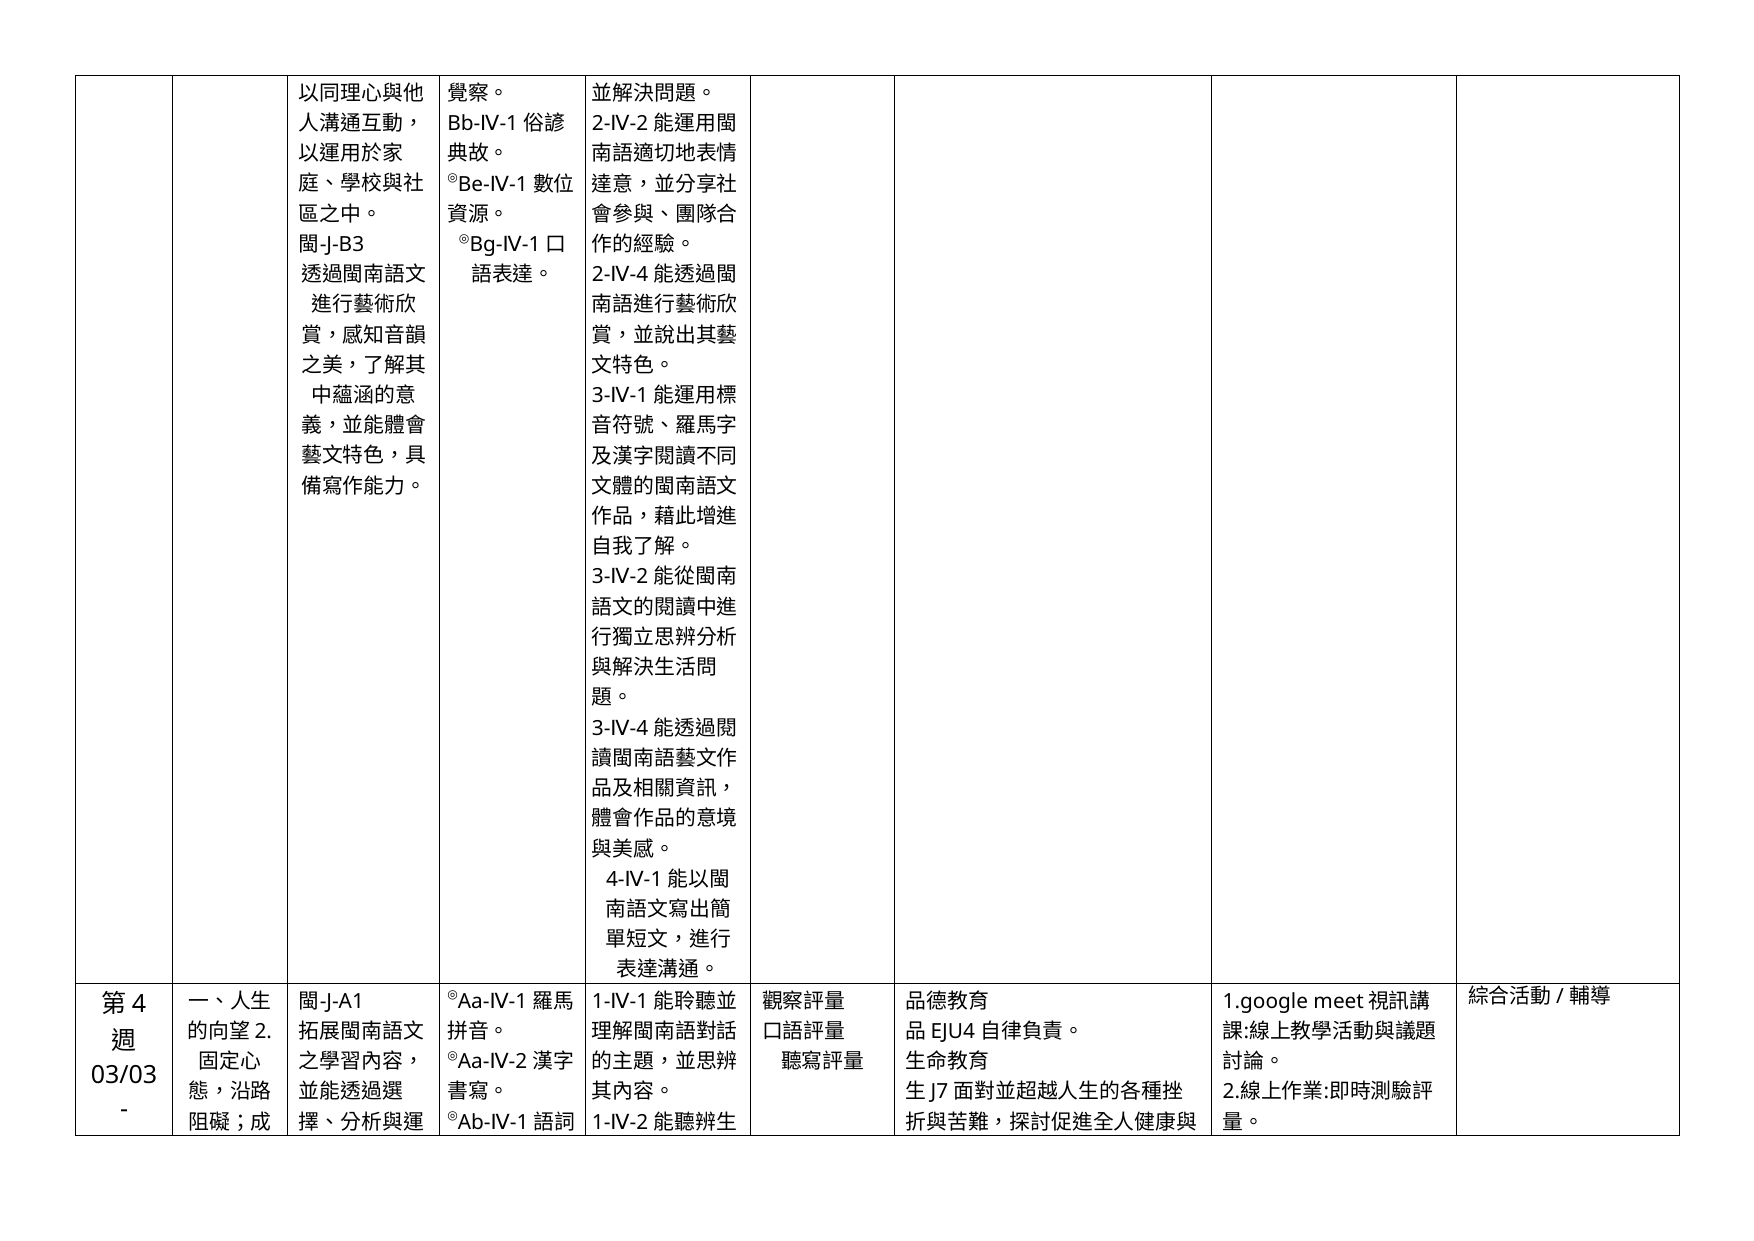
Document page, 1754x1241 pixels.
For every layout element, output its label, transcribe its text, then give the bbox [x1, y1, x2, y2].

table_cell [1212, 76, 1456, 983]
table_cell 1-Ⅳ-1 能聆聽並理解閩南語對話的主題，並思辨其內容。 1-Ⅳ-2 能聽辨生 [586, 984, 750, 1135]
table_cell 以同理心與他人溝通互動，以運用於家庭、學校與社區之中。 閩-J-B3 透過閩南語文進行藝術欣賞，感知音韻之美，了解其中蘊涵的意義，並能體會藝文特色，具備寫作能力。 [288, 76, 439, 983]
table_cell 一、人生的向望2.固定心態，沿路阻礙；成 [173, 984, 287, 1135]
table_cell [76, 76, 172, 983]
table_cell [895, 76, 1211, 983]
table_cell 觀察評量 口語評量 聽寫評量 [751, 984, 894, 1135]
table_cell 第4週 03/03- [76, 984, 172, 1135]
table_cell [173, 76, 287, 983]
table_cell 覺察。 Bb-Ⅳ-1 俗諺典故。 ◎Be-Ⅳ-1 數位資源。 ◎Bg-Ⅳ-1 口語表達。 [440, 76, 585, 983]
table_cell 1.google meet視訊講課:線上教學活動與議題討論。 2.線上作業:即時測驗評量。 [1212, 984, 1456, 1135]
table_cell [1457, 76, 1679, 983]
table_cell 綜合活動 / 輔導 [1457, 984, 1679, 1135]
table_cell 並解決問題。 2-Ⅳ-2 能運用閩南語適切地表情達意，並分享社會參與、團隊合作的經驗。 2-Ⅳ-4 能透過閩南語進行藝術欣賞，並說出其藝文特色。 3-Ⅳ-1 能運用標音符號、羅馬字及漢字閱讀不同文體的閩南語文作品，藉此增進自我了解。 3-Ⅳ-2 能從閩南語文的閱讀中進行獨立思辨分析與解決生活問題。 3-Ⅳ-4 能透過閱讀閩南語藝文作品及相關資訊，體會作品的意境與美感。 4-Ⅳ-1 能以閩南語文寫出簡單短文，進行表達溝通。 [586, 76, 750, 983]
table_cell 品德教育 品EJU4 自律負責。 生命教育 生J7 面對並超越人生的各種挫折與苦難，探討促進全人健康與 [895, 984, 1211, 1135]
table_cell ◎Aa-Ⅳ-1 羅馬拼音。 ◎Aa-Ⅳ-2 漢字書寫。 ◎Ab-Ⅳ-1 語詞 [440, 984, 585, 1135]
table_cell [751, 76, 894, 983]
table_cell 閩-J-A1 拓展閩南語文之學習內容，並能透過選擇、分析與運 [288, 984, 439, 1135]
